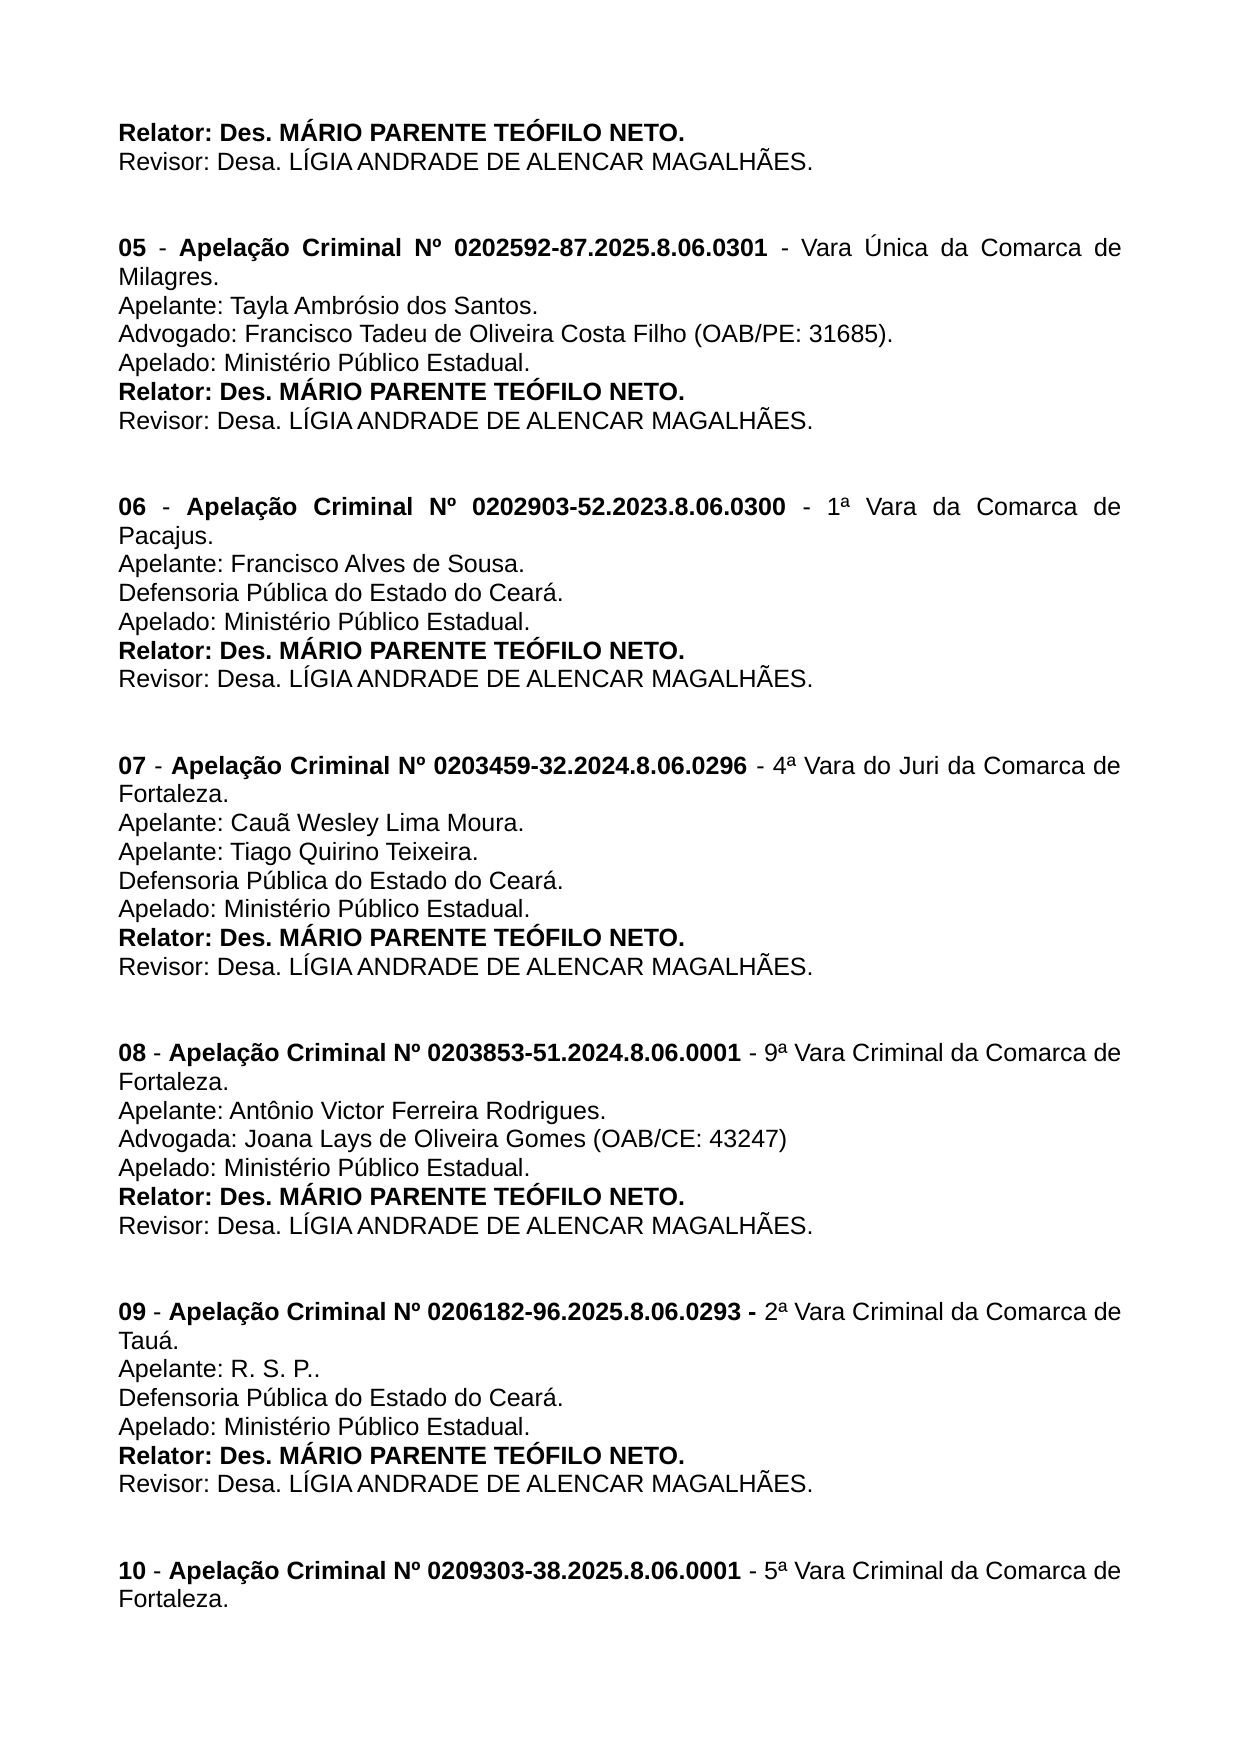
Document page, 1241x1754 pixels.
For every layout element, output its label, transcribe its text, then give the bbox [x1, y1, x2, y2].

text Relator: Des. MÁRIO PARENTE TEÓFILO NETO. [118, 118, 1122, 147]
text 05 - Apelação Criminal Nº 0202592-87.2025.8.06.0301 - Vara Única da Comarca de Milagres. [118, 233, 1122, 291]
text Apelante: Tiago Quirino Teixeira. [118, 837, 1122, 866]
text Relator: Des. MÁRIO PARENTE TEÓFILO NETO. [118, 923, 1122, 952]
text Apelado: Ministério Público Estadual. [118, 894, 1122, 923]
text Revisor: Desa. LÍGIA ANDRADE DE ALENCAR MAGALHÃES. [118, 664, 1122, 693]
text 06 - Apelação Criminal Nº 0202903-52.2023.8.06.0300 - 1ª Vara da Comarca de Pacajus. [118, 492, 1122, 549]
text Apelante: Tayla Ambrósio dos Santos. [118, 291, 1122, 319]
text Revisor: Desa. LÍGIA ANDRADE DE ALENCAR MAGALHÃES. [118, 1211, 1122, 1239]
text Defensoria Pública do Estado do Ceará. [118, 1383, 1122, 1412]
text Apelado: Ministério Público Estadual. [118, 348, 1122, 377]
text Apelante: Antônio Victor Ferreira Rodrigues. [118, 1096, 1122, 1124]
text Relator: Des. MÁRIO PARENTE TEÓFILO NETO. [118, 636, 1122, 664]
text Defensoria Pública do Estado do Ceará. [118, 866, 1122, 894]
text Revisor: Desa. LÍGIA ANDRADE DE ALENCAR MAGALHÃES. [118, 952, 1122, 981]
text Advogada: Joana Lays de Oliveira Gomes (OAB/CE: 43247) [118, 1124, 1122, 1153]
text Apelante: Cauã Wesley Lima Moura. [118, 808, 1122, 837]
text 08 - Apelação Criminal Nº 0203853-51.2024.8.06.0001 - 9ª Vara Criminal da Comarca de Fortaleza. [118, 1038, 1122, 1096]
text Apelado: Ministério Público Estadual. [118, 1412, 1122, 1441]
text Advogado: Francisco Tadeu de Oliveira Costa Filho (OAB/PE: 31685). [118, 319, 1122, 348]
text Apelado: Ministério Público Estadual. [118, 1153, 1122, 1182]
text Relator: Des. MÁRIO PARENTE TEÓFILO NETO. [118, 1441, 1122, 1469]
text 10 - Apelação Criminal Nº 0209303-38.2025.8.06.0001 - 5ª Vara Criminal da Comarca de Fortaleza. [118, 1556, 1122, 1613]
text Revisor: Desa. LÍGIA ANDRADE DE ALENCAR MAGALHÃES. [118, 1469, 1122, 1498]
text Apelado: Ministério Público Estadual. [118, 607, 1122, 636]
text Apelante: R. S. P.. [118, 1354, 1122, 1383]
text Relator: Des. MÁRIO PARENTE TEÓFILO NETO. [118, 1182, 1122, 1211]
text Apelante: Francisco Alves de Sousa. [118, 549, 1122, 578]
text 07 - Apelação Criminal Nº 0203459-32.2024.8.06.0296 - 4ª Vara do Juri da Comarca de Fortaleza. [118, 751, 1122, 808]
text Revisor: Desa. LÍGIA ANDRADE DE ALENCAR MAGALHÃES. [118, 406, 1122, 434]
text 09 - Apelação Criminal Nº 0206182-96.2025.8.06.0293 - 2ª Vara Criminal da Comarca de Tauá. [118, 1297, 1122, 1354]
text Defensoria Pública do Estado do Ceará. [118, 578, 1122, 607]
text Revisor: Desa. LÍGIA ANDRADE DE ALENCAR MAGALHÃES. [118, 147, 1122, 176]
text Relator: Des. MÁRIO PARENTE TEÓFILO NETO. [118, 377, 1122, 406]
